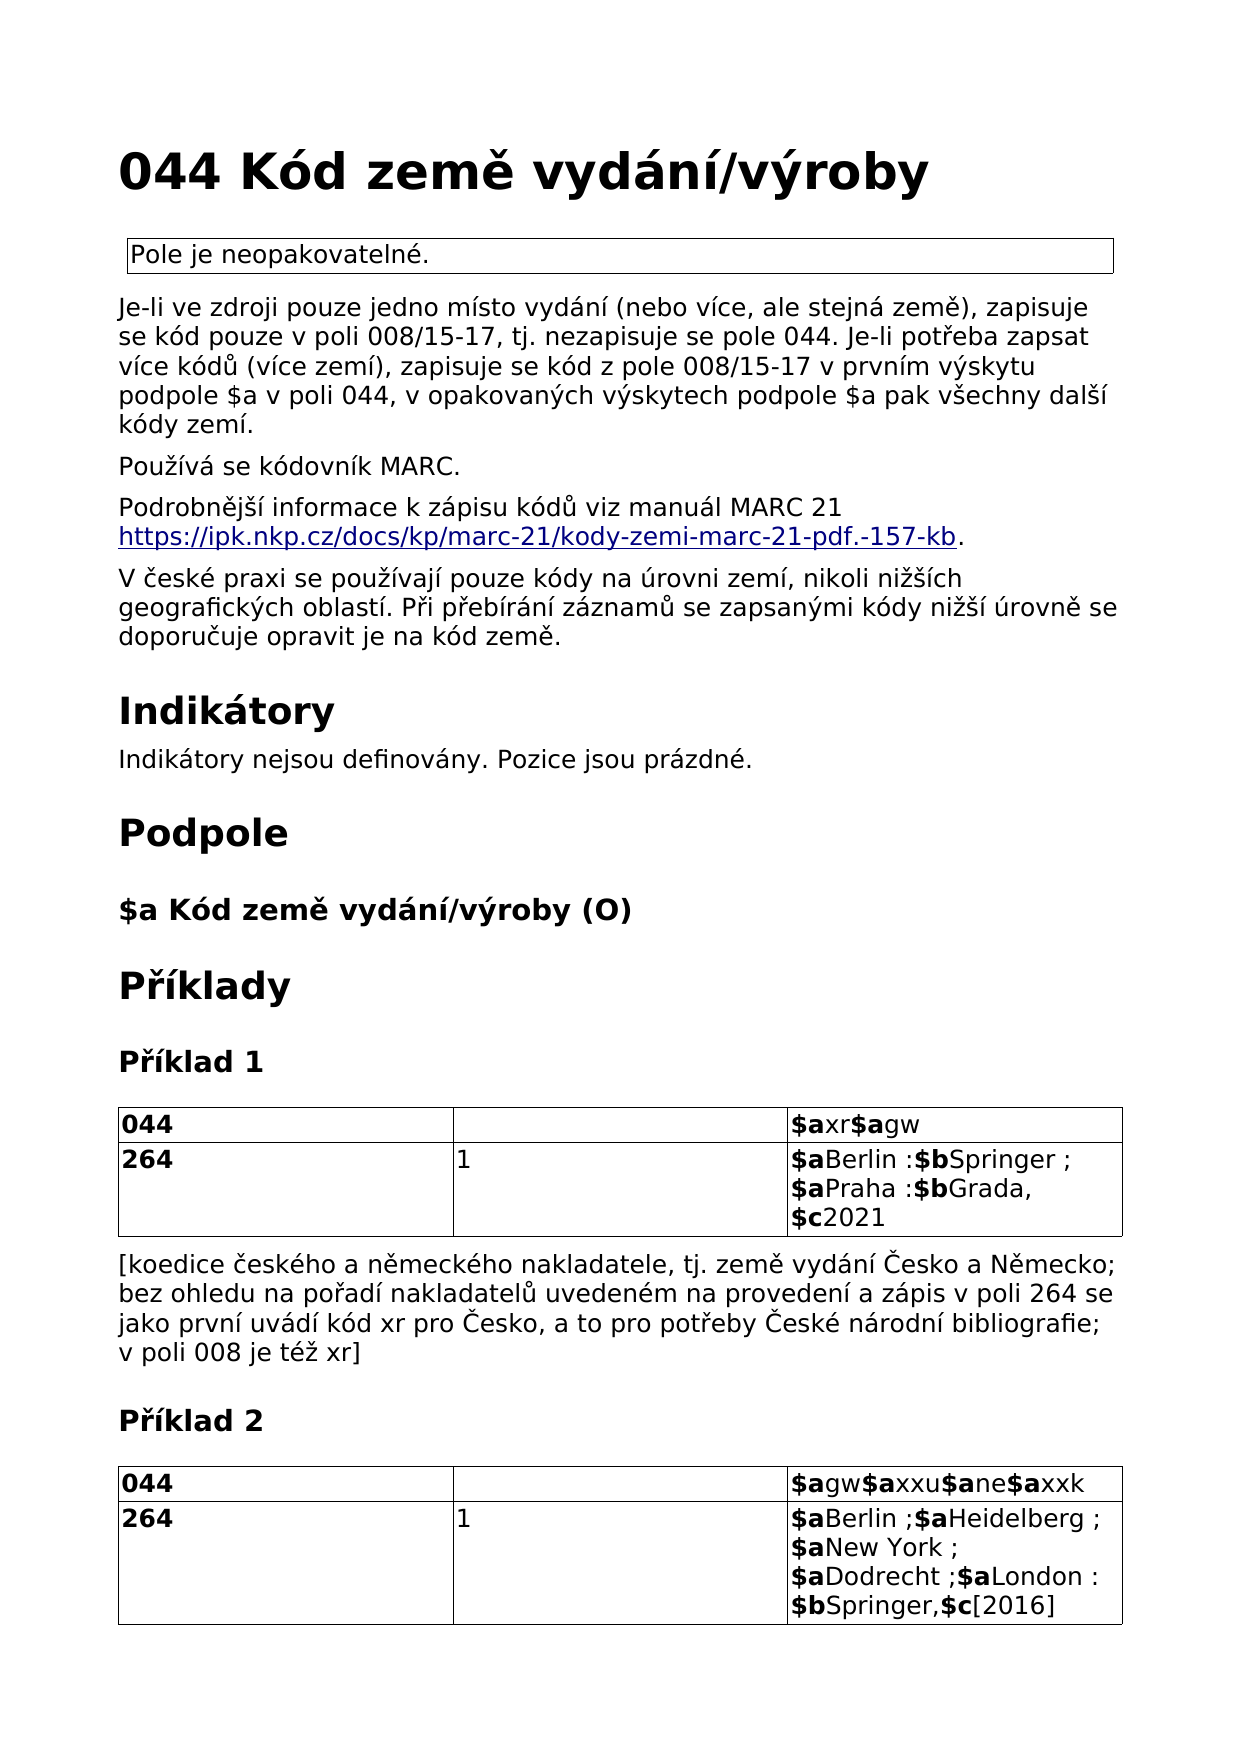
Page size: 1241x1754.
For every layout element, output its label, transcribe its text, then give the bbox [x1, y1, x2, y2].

subtitle Příklad 1 [118, 1046, 1122, 1080]
subtitle Indikátory [118, 689, 1122, 733]
table_cell 1 [454, 1502, 787, 1624]
table_header $axr$agw [788, 1108, 1122, 1142]
subtitle Příklad 2 [118, 1405, 1122, 1439]
table_header 044 [119, 1108, 453, 1142]
subtitle Příklady [118, 965, 1122, 1008]
table_header Pole je neopakovatelné. [128, 239, 1113, 273]
table_cell 264 [119, 1502, 453, 1624]
table_cell 264 [119, 1143, 453, 1236]
table_cell $aBerlin ;$aHeidelberg ;$aNew York ;$aDodrecht ;$aLondon :$bSpringer,$c[2016] [788, 1502, 1122, 1624]
text Indikátory nejsou definovány. Pozice jsou prázdné. [118, 745, 1122, 774]
text [koedice českého a německého nakladatele, tj. země vydání Česko a Německo; bez ohledu na pořadí nakladatelů uvedeném na provedení a zápis v poli 264 se jako první uvádí kód xr pro Česko, a to pro potřeby České národní bibliografie; v poli 008 je též xr] [118, 1251, 1122, 1367]
text Je-li ve zdroji pouze jedno místo vydání (nebo více, ale stejná země), zapisuje se kód pouze v poli 008/15-17, tj. nezapisuje se pole 044. Je-li potřeba zapsat více kódů (více zemí), zapisuje se kód z pole 008/15-17 v prvním výskytu podpole $a v poli 044, v opakovaných výskytech podpole $a pak všechny další kódy zemí. [118, 214, 1122, 439]
table_cell 1 [454, 1143, 787, 1236]
table_header [454, 1108, 787, 1142]
text Podrobnější informace k zápisu kódů viz manuál MARC 21 https://ipk.nkp.cz/docs/kp/marc-21/kody-zemi-marc-21-pdf.-157-kb. [118, 493, 1122, 552]
table_header [454, 1467, 787, 1501]
table_cell $aBerlin :$bSpringer ;$aPraha :$bGrada,$c2021 [788, 1143, 1122, 1236]
text Používá se kódovník MARC. [118, 452, 1122, 481]
table_header $agw$axxu$ane$axxk [788, 1467, 1122, 1501]
subtitle Podpole [118, 812, 1122, 856]
text V české praxi se používají pouze kódy na úrovni zemí, nikoli nižších geografických oblastí. Při přebírání záznamů se zapsanými kódy nižší úrovně se doporučuje opravit je na kód země. [118, 564, 1122, 652]
subtitle 044 Kód země vydání/výroby [118, 143, 1122, 201]
table_header 044 [119, 1467, 453, 1501]
subtitle $a Kód země vydání/výroby (O) [118, 893, 1122, 927]
